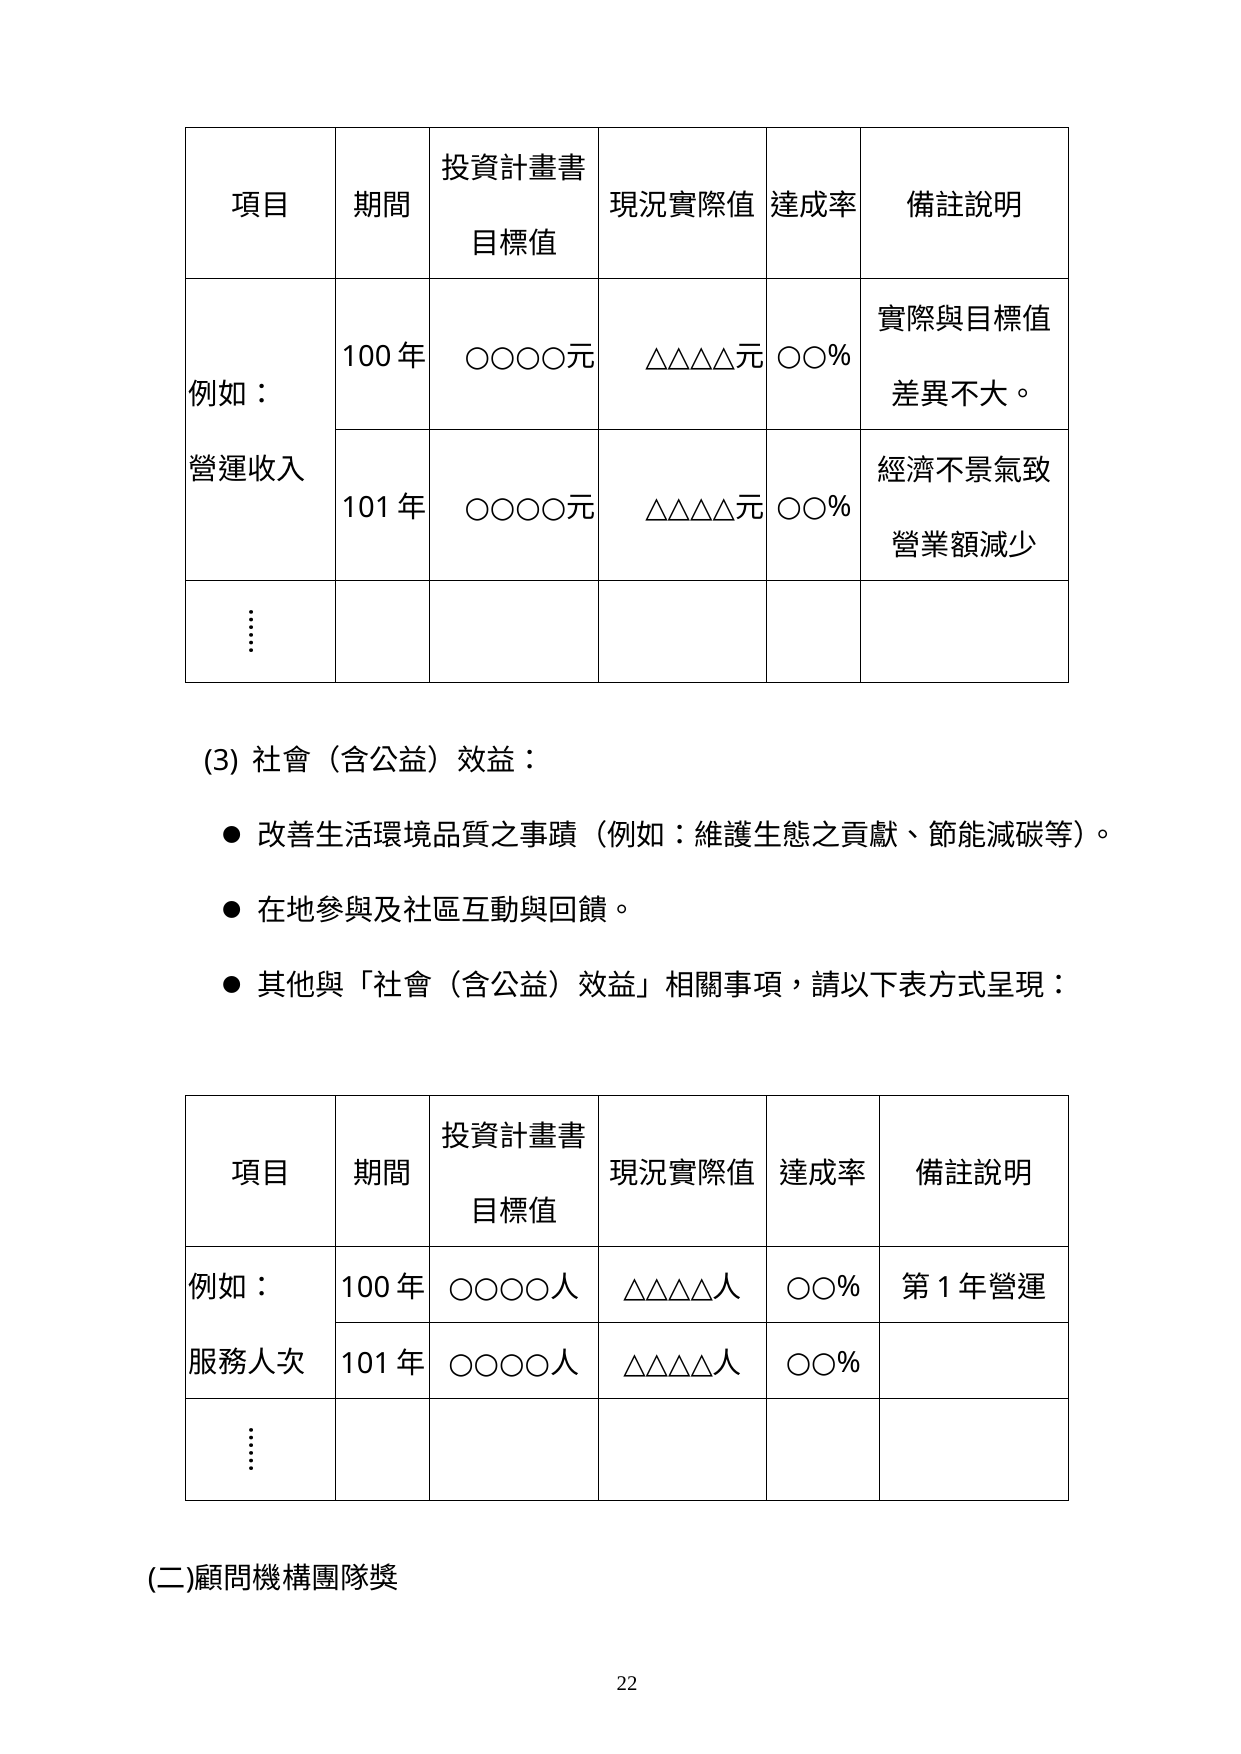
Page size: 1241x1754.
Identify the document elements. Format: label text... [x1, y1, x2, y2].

table_cell 例如： 服務人次 [186, 1247, 335, 1398]
table_cell ○○% [767, 430, 860, 580]
table_cell △△△△元 [599, 279, 766, 429]
table_header 達成率 [767, 1096, 879, 1246]
table_cell [336, 1399, 429, 1500]
table_cell ○○○○人 [430, 1323, 598, 1398]
table_cell [430, 1399, 598, 1500]
table_cell 100年 [336, 1247, 429, 1322]
list 改善生活環境品質之事蹟（例如：維護生態之貢獻、節能減碳等）。 [221, 795, 1106, 870]
table_header 現況實際值 [599, 128, 766, 278]
table_header 備註說明 [880, 1096, 1068, 1246]
table_cell △△△△人 [599, 1323, 766, 1398]
table_cell [599, 581, 766, 682]
table_cell 例如： 營運收入 [186, 279, 335, 580]
list 其他與「社會（含公益）效益」相關事項，請以下表方式呈現： [221, 945, 1106, 1020]
table_cell [767, 1399, 879, 1500]
table_header 項目 [186, 1096, 335, 1246]
table_cell [880, 1323, 1068, 1398]
table_cell ○○○○元 [430, 279, 598, 429]
table_cell 100年 [336, 279, 429, 429]
table_cell 101年 [336, 1323, 429, 1398]
text (二)顧問機構團隊獎 [148, 1538, 1106, 1613]
table_cell ○○% [767, 1247, 879, 1322]
table_header 投資計畫書 目標值 [430, 1096, 598, 1246]
table_cell ○○○○元 [430, 430, 598, 580]
table_cell [767, 581, 860, 682]
table_cell 101年 [336, 430, 429, 580]
list 社會（含公益）效益： [204, 720, 1106, 795]
table_cell ○○% [767, 279, 860, 429]
table_cell [336, 581, 429, 682]
table_cell ○○% [767, 1323, 879, 1398]
table_cell 經濟不景氣致營業額減少 [861, 430, 1068, 580]
table_cell ○○○○人 [430, 1247, 598, 1322]
table_header 備註說明 [861, 128, 1068, 278]
table_cell …… [186, 581, 335, 682]
table_cell [880, 1399, 1068, 1500]
table_header 期間 [336, 1096, 429, 1246]
table_cell △△△△人 [599, 1247, 766, 1322]
table_cell 實際與目標值差異不大。 [861, 279, 1068, 429]
table_cell 第1年營運 [880, 1247, 1068, 1322]
table_header 達成率 [767, 128, 860, 278]
table_cell △△△△元 [599, 430, 766, 580]
table_cell …… [186, 1399, 335, 1500]
table_cell [430, 581, 598, 682]
table_cell [599, 1399, 766, 1500]
table_header 現況實際值 [599, 1096, 766, 1246]
table_header 項目 [186, 128, 335, 278]
table_header 期間 [336, 128, 429, 278]
table_cell [861, 581, 1068, 682]
table_header 投資計畫書 目標值 [430, 128, 598, 278]
list 在地參與及社區互動與回饋。 [221, 870, 1106, 945]
